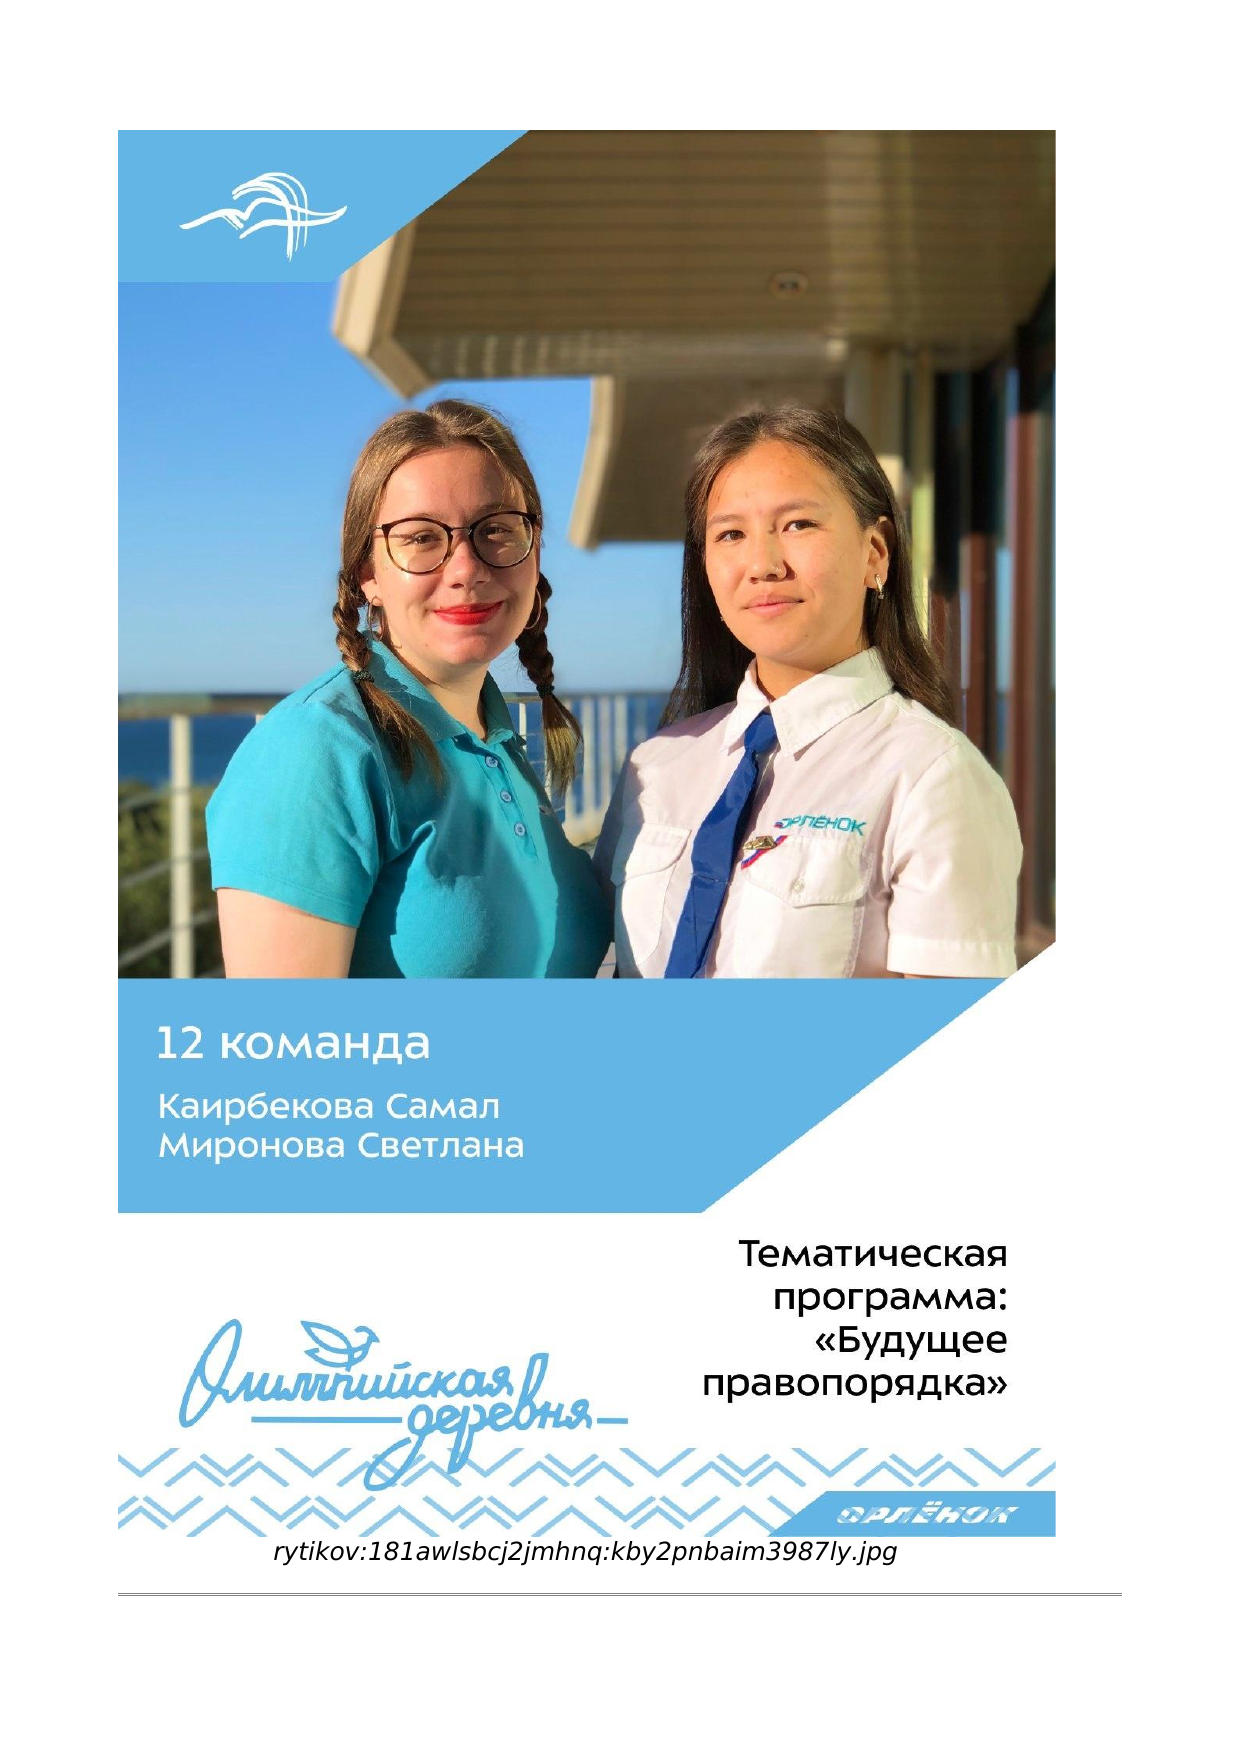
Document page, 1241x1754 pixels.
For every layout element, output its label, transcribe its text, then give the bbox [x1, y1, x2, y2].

text rytikov:181awlsbcj2jmhnq:kby2pnbaim3987ly.jpg [118, 1537, 1056, 1566]
picture [118, 130, 1056, 1537]
